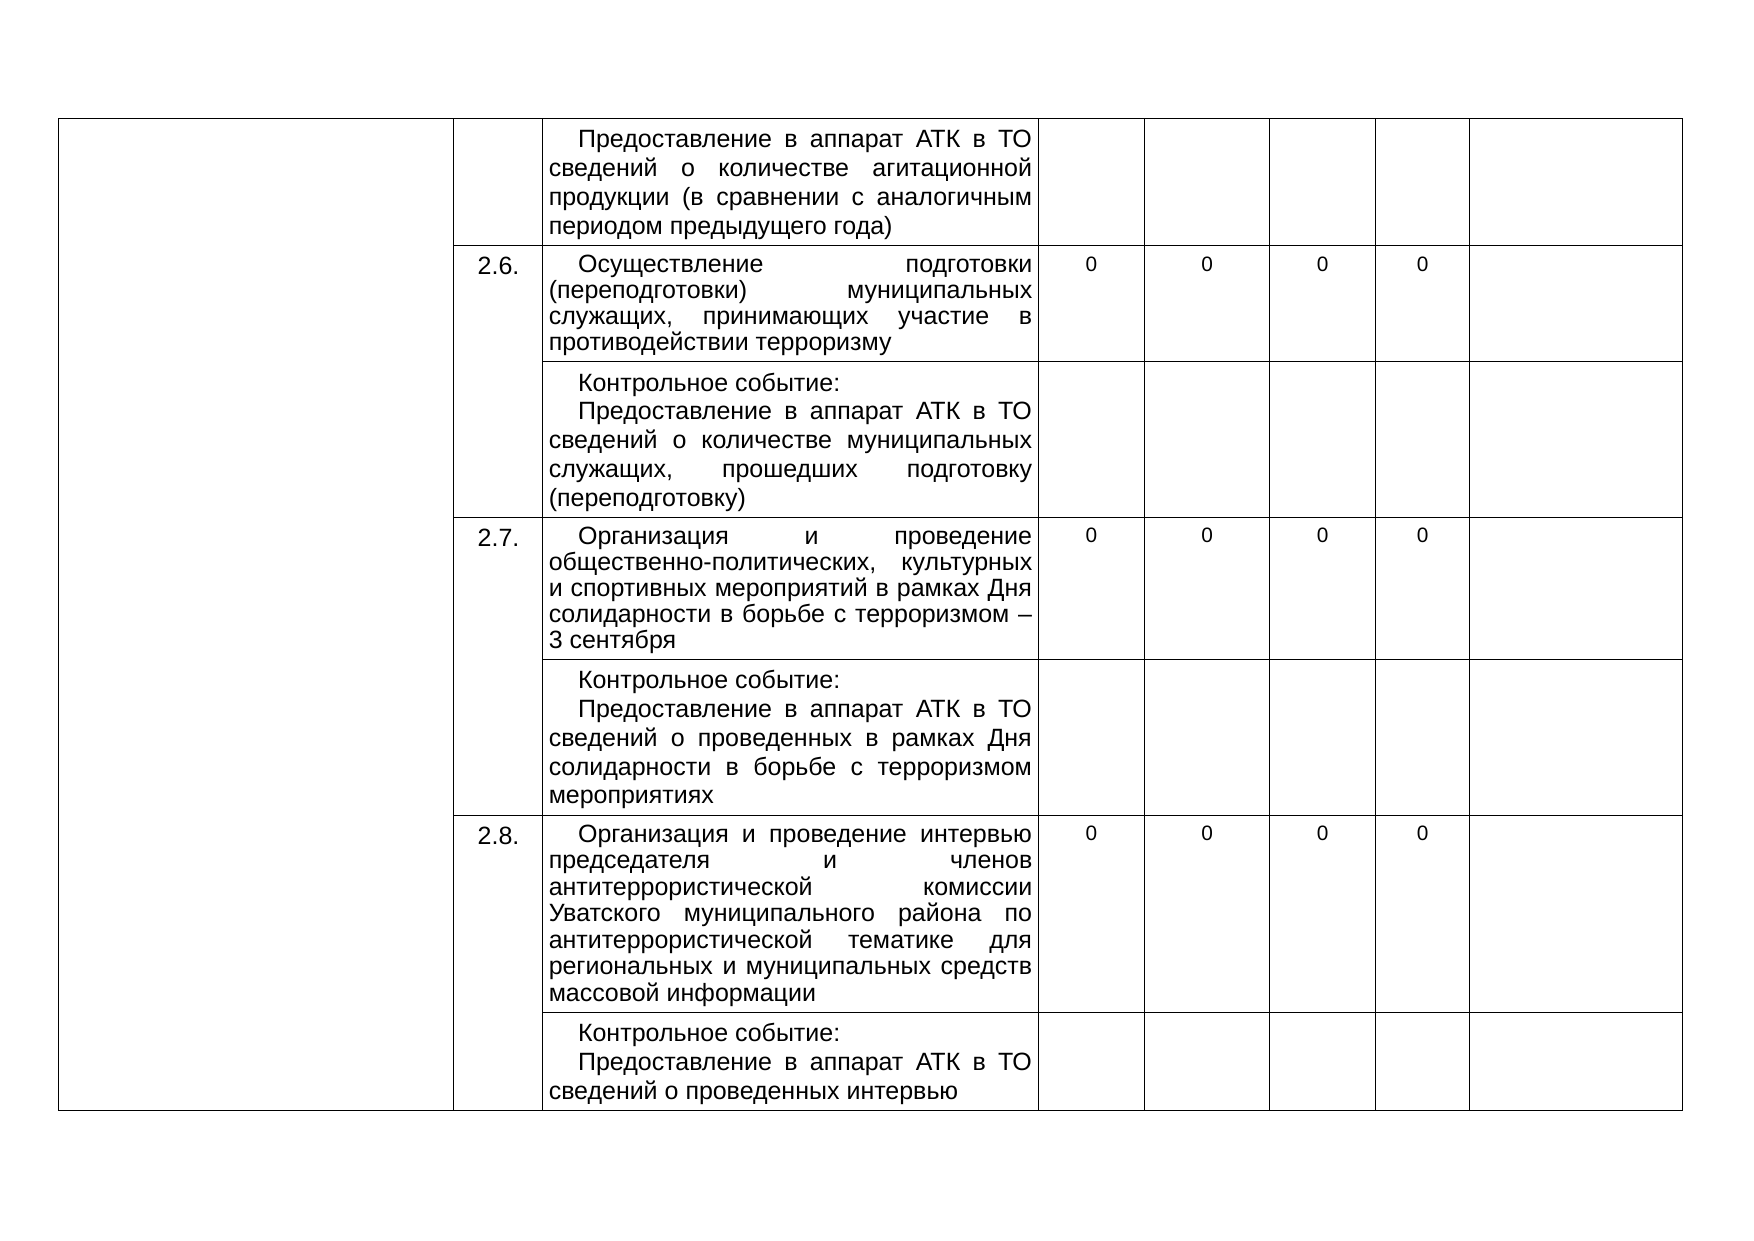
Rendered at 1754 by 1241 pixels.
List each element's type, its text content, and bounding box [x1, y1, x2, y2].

table_cell 0 [1376, 246, 1469, 361]
table_cell [1145, 1013, 1269, 1110]
table_cell [1470, 246, 1682, 361]
table_cell [1470, 518, 1682, 659]
table_cell [454, 119, 542, 245]
table_cell 0 [1270, 518, 1375, 659]
table_cell Контрольное событие: Предоставление в аппарат АТК в ТО сведений о проведенных интервью [543, 1013, 1038, 1110]
table_cell [1039, 119, 1144, 245]
table_cell [1145, 119, 1269, 245]
table_cell [1376, 660, 1469, 815]
table_cell [1039, 1013, 1144, 1110]
table_cell [1376, 119, 1469, 245]
table_cell 2.6. [454, 246, 542, 517]
table_cell [1270, 660, 1375, 815]
table_cell [1470, 816, 1682, 1012]
table_cell [1470, 1013, 1682, 1110]
table_cell Организация и проведение интервью председателя и членов антитеррористической комиссии Уватского муниципального района по антитеррористической тематике для региональных и муниципальных средств массовой информации [543, 816, 1038, 1012]
table_cell 0 [1039, 518, 1144, 659]
table_cell [1145, 660, 1269, 815]
table_cell 0 [1270, 246, 1375, 361]
table_cell Осуществление подготовки (переподготовки) муниципальных служащих, принимающих участие в противодействии терроризму [543, 246, 1038, 361]
table_cell [1270, 1013, 1375, 1110]
table_cell 0 [1270, 816, 1375, 1012]
table_cell [1376, 1013, 1469, 1110]
table_cell 0 [1145, 518, 1269, 659]
table_cell 0 [1145, 816, 1269, 1012]
table_cell [1376, 362, 1469, 517]
table_cell [1470, 119, 1682, 245]
table_cell Контрольное событие: Предоставление в аппарат АТК в ТО сведений о проведенных в рамках Дня солидарности в борьбе с терроризмом мероприятиях [543, 660, 1038, 815]
table_cell Контрольное событие: Предоставление в аппарат АТК в ТО сведений о количестве муниципальных служащих, прошедших подготовку (переподготовку) [543, 362, 1038, 517]
table_cell 0 [1376, 816, 1469, 1012]
table_cell [1039, 362, 1144, 517]
table_cell 2.7. [454, 518, 542, 815]
table_cell [1270, 362, 1375, 517]
table_cell [1470, 362, 1682, 517]
table_cell 0 [1039, 816, 1144, 1012]
table_cell 2.8. [454, 816, 542, 1110]
table_cell 0 [1039, 246, 1144, 361]
table_cell [1145, 362, 1269, 517]
table_cell [59, 119, 453, 1110]
table_cell Предоставление в аппарат АТК в ТО сведений о количестве агитационной продукции (в сравнении с аналогичным периодом предыдущего года) [543, 119, 1038, 245]
table_cell [1270, 119, 1375, 245]
table_cell [1039, 660, 1144, 815]
table_cell [1470, 660, 1682, 815]
table_cell 0 [1145, 246, 1269, 361]
table_cell Организация и проведение общественно-политических, культурных и спортивных мероприятий в рамках Дня солидарности в борьбе с терроризмом – 3 сентября [543, 518, 1038, 659]
table_cell 0 [1376, 518, 1469, 659]
